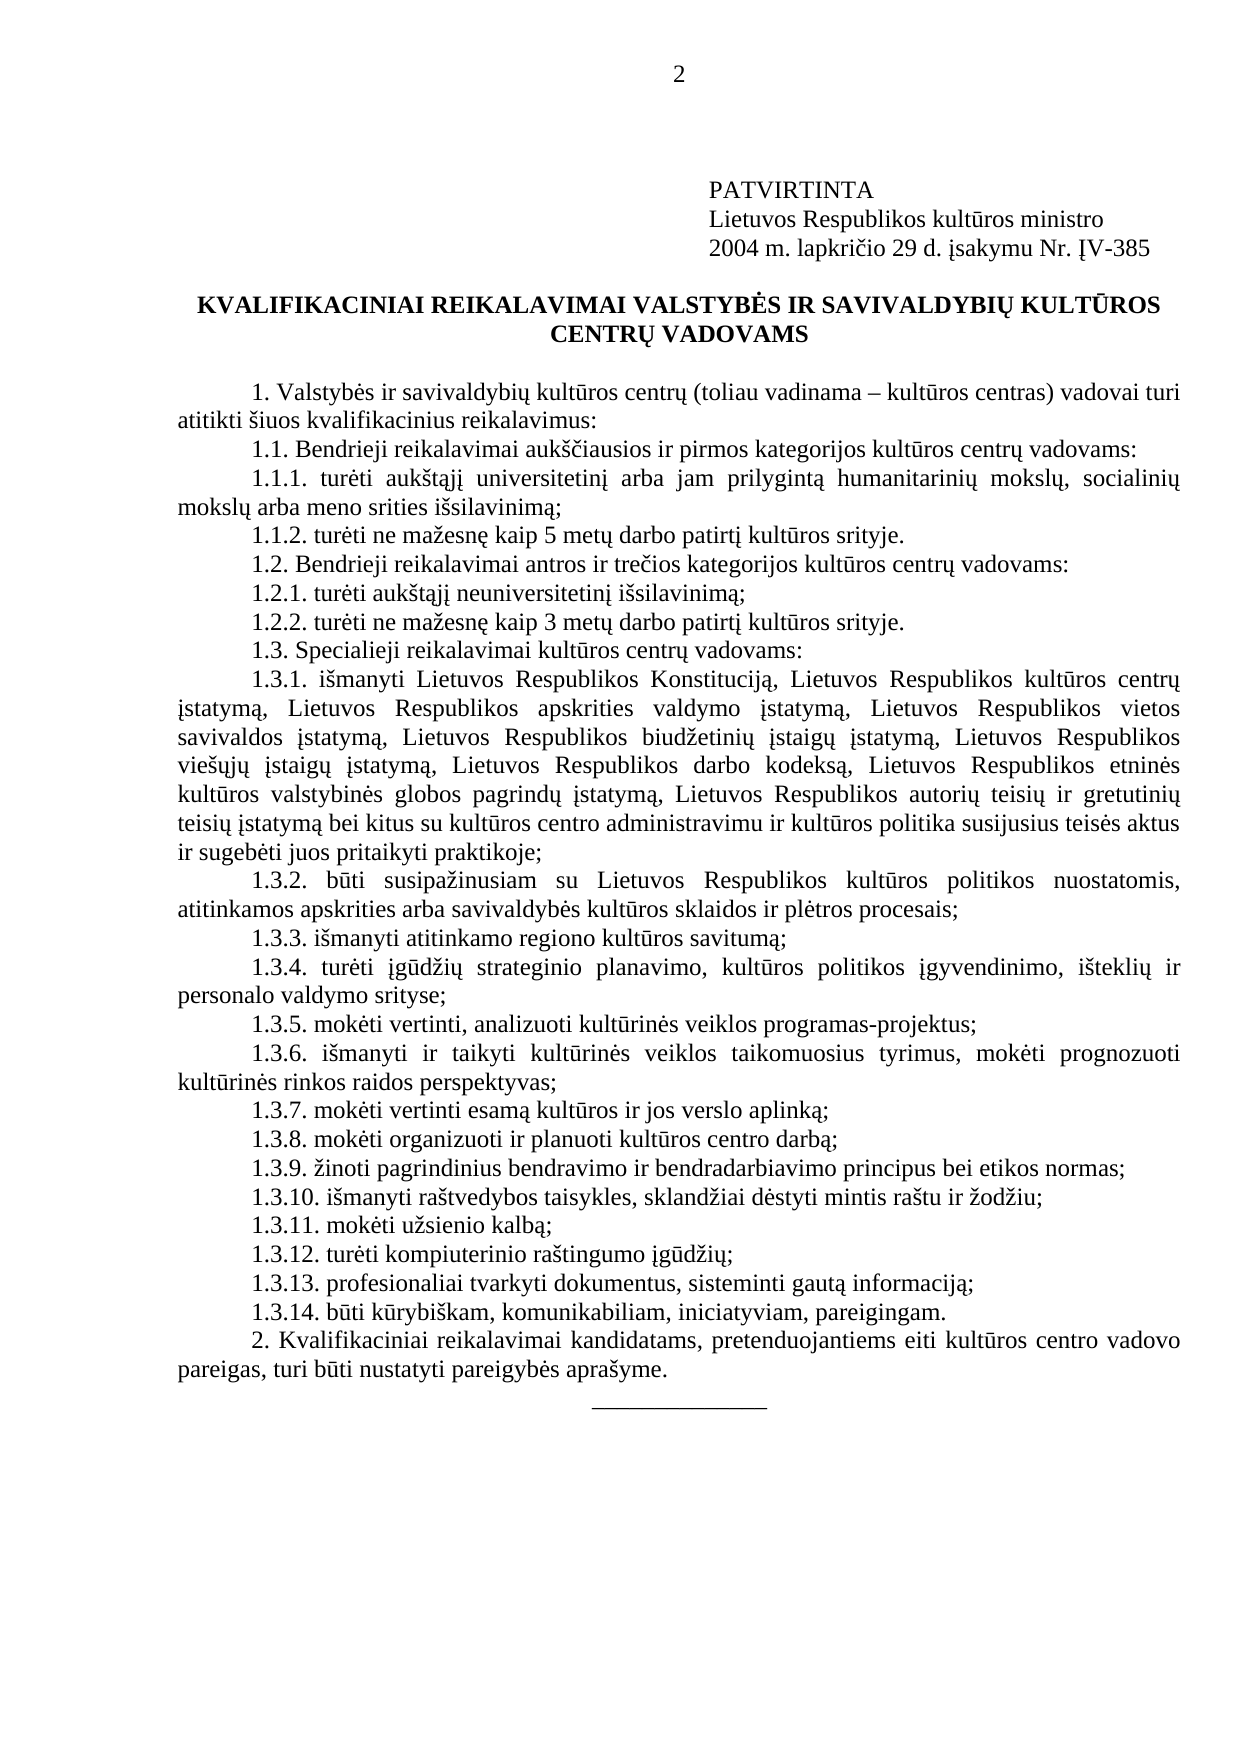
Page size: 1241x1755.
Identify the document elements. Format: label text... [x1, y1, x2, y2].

text 1.3.11. mokėti užsienio kalbą; [177, 1211, 1181, 1239]
text 1.1.2. turėti ne mažesnę kaip 5 metų darbo patirtį kultūros srityje. [177, 521, 1181, 549]
text 1. Valstybės ir savivaldybių kultūros centrų (toliau vadinama – kultūros centras) vadovai turi atitikti šiuos kvalifikacinius reikalavimus: [177, 377, 1181, 434]
text 1.2.1. turėti aukštąjį neuniversitetinį išsilavinimą; [177, 578, 1181, 607]
text 1.2. Bendrieji reikalavimai antros ir trečios kategorijos kultūros centrų vadovams: [177, 549, 1181, 578]
text 1.3.3. išmanyti atitinkamo regiono kultūros savitumą; [177, 923, 1181, 952]
text 1.3.12. turėti kompiuterinio raštingumo įgūdžių; [177, 1239, 1181, 1268]
text 2004 m. lapkričio 29 d. įsakymu Nr. ĮV-385 [177, 233, 1181, 262]
text 1.3.13. profesionaliai tvarkyti dokumentus, sisteminti gautą informaciją; [177, 1268, 1181, 1297]
text KVALIFIKACINIAI REIKALAVIMAI VALSTYBĖS IR SAVIVALDYBIŲ KULTŪROS CENTRŲ VADOVAMS [177, 291, 1181, 348]
text 1.3.6. išmanyti ir taikyti kultūrinės veiklos taikomuosius tyrimus, mokėti prognozuoti kultūrinės rinkos raidos perspektyvas; [177, 1038, 1181, 1096]
text 1.1. Bendrieji reikalavimai aukščiausios ir pirmos kategorijos kultūros centrų vadovams: [177, 434, 1181, 463]
text Lietuvos Respublikos kultūros ministro [177, 204, 1181, 233]
text 1.3.7. mokėti vertinti esamą kultūros ir jos verslo aplinką; [177, 1096, 1181, 1124]
text 1.1.1. turėti aukštąjį universitetinį arba jam prilygintą humanitarinių mokslų, socialinių mokslų arba meno srities išsilavinimą; [177, 463, 1181, 521]
text 1.3.9. žinoti pagrindinius bendravimo ir bendradarbiavimo principus bei etikos normas; [177, 1153, 1181, 1182]
text PATVIRTINTA [177, 176, 1181, 204]
text 1.3.10. išmanyti raštvedybos taisykles, sklandžiai dėstyti mintis raštu ir žodžiu; [177, 1182, 1181, 1211]
text 2. Kvalifikaciniai reikalavimai kandidatams, pretenduojantiems eiti kultūros centro vadovo pareigas, turi būti nustatyti pareigybės aprašyme. [177, 1326, 1181, 1383]
text 1.3.8. mokėti organizuoti ir planuoti kultūros centro darbą; [177, 1124, 1181, 1153]
text 1.3.14. būti kūrybiškam, komunikabiliam, iniciatyviam, pareigingam. [177, 1297, 1181, 1326]
text 1.3.5. mokėti vertinti, analizuoti kultūrinės veiklos programas-projektus; [177, 1009, 1181, 1038]
text 1.3. Specialieji reikalavimai kultūros centrų vadovams: [177, 636, 1181, 664]
text 1.3.4. turėti įgūdžių strateginio planavimo, kultūros politikos įgyvendinimo, išteklių ir personalo valdymo srityse; [177, 952, 1181, 1009]
text 1.2.2. turėti ne mažesnę kaip 3 metų darbo patirtį kultūros srityje. [177, 607, 1181, 636]
text 1.3.1. išmanyti Lietuvos Respublikos Konstituciją, Lietuvos Respublikos kultūros centrų įstatymą, Lietuvos Respublikos apskrities valdymo įstatymą, Lietuvos Respublikos vietos savivaldos įstatymą, Lietuvos Respublikos biudžetinių įstaigų įstatymą, Lietuvos Respublikos viešųjų įstaigų įstatymą, Lietuvos Respublikos darbo kodeksą, Lietuvos Respublikos etninės kultūros valstybinės globos pagrindų įstatymą, Lietuvos Respublikos autorių teisių ir gretutinių teisių įstatymą bei kitus su kultūros centro administravimu ir kultūros politika susijusius teisės aktus ir sugebėti juos pritaikyti praktikoje; [177, 664, 1181, 866]
text ______________ [177, 1383, 1181, 1412]
text 1.3.2. būti susipažinusiam su Lietuvos Respublikos kultūros politikos nuostatomis, atitinkamos apskrities arba savivaldybės kultūros sklaidos ir plėtros procesais; [177, 866, 1181, 923]
